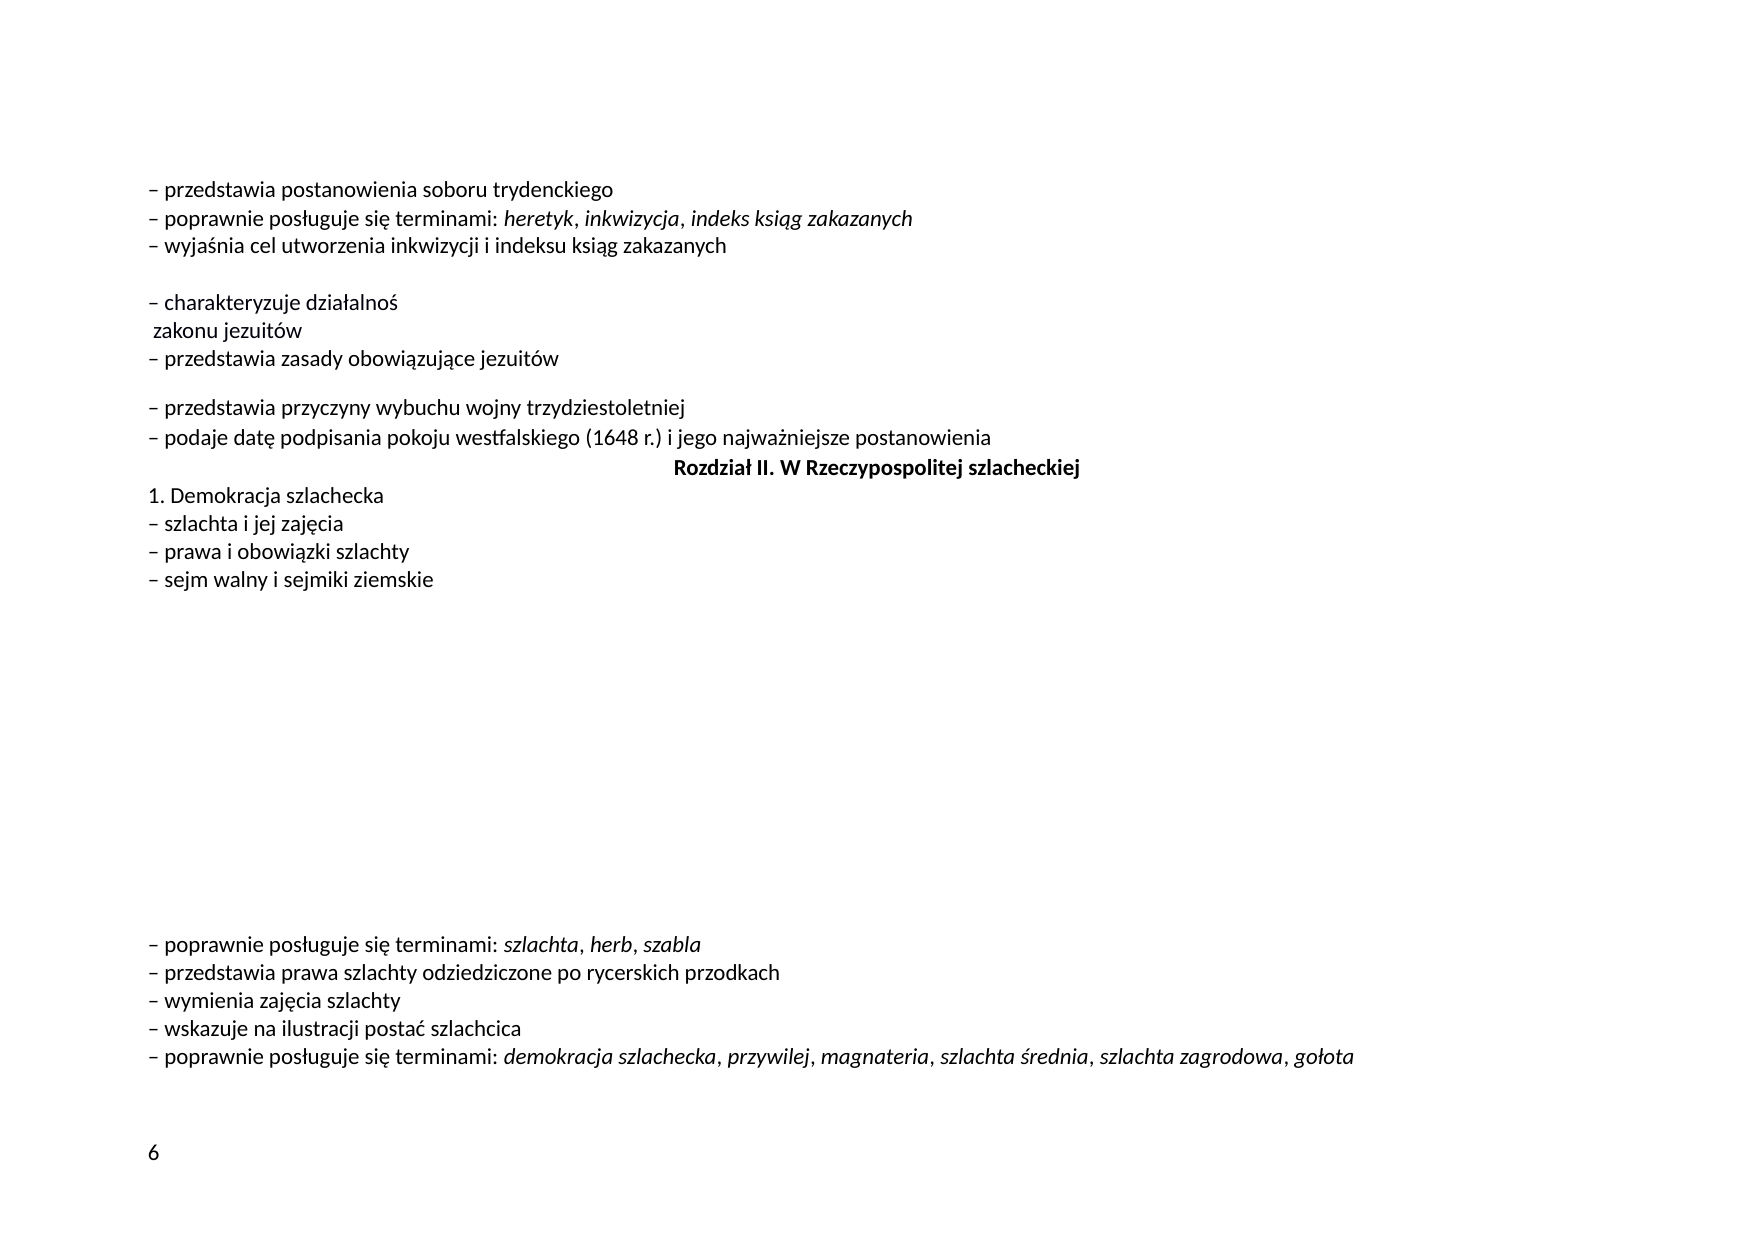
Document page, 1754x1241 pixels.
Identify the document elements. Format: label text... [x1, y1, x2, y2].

text – poprawnie posługuje się terminami: heretyk, inkwizycja, indeks ksiąg zakazanych [148, 204, 1606, 232]
text Rozdział II. W Rzeczypospolitej szlacheckiej [148, 453, 1606, 481]
text – wyjaśnia cel utworzenia inkwizycji i indeksu ksiąg zakazanych [148, 232, 1606, 260]
text – przedstawia postanowienia soboru trydenckiego [148, 176, 1606, 204]
text – przedstawia przyczyny wybuchu wojny trzydziestoletniej [148, 393, 1606, 421]
text zakonu jezuitów [148, 316, 1606, 344]
text – wymienia zajęcia szlachty [148, 986, 1606, 1014]
text – wskazuje na ilustracji postać szlachcica [148, 1014, 1606, 1042]
text – szlachta i jej zajęcia [148, 509, 1606, 537]
text – przedstawia zasady obowiązujące jezuitów [148, 344, 1606, 372]
text – przedstawia prawa szlachty odziedziczone po rycerskich przodkach [148, 958, 1606, 986]
text – sejm walny i sejmiki ziemskie [148, 566, 1606, 593]
text 1. Demokracja szlachecka [148, 481, 1606, 509]
text – prawa i obowiązki szlachty [148, 537, 1606, 566]
text – charakteryzuje działalnoś [148, 288, 1606, 316]
text – poprawnie posługuje się terminami: szlachta, herb, szabla [148, 930, 1606, 958]
text – podaje datę podpisania pokoju westfalskiego (1648 r.) i jego najważniejsze postanowienia [148, 423, 1606, 451]
text – poprawnie posługuje się terminami: demokracja szlachecka, przywilej, magnateria, szlachta średnia, szlachta zagrodowa, gołota [148, 1042, 1606, 1070]
